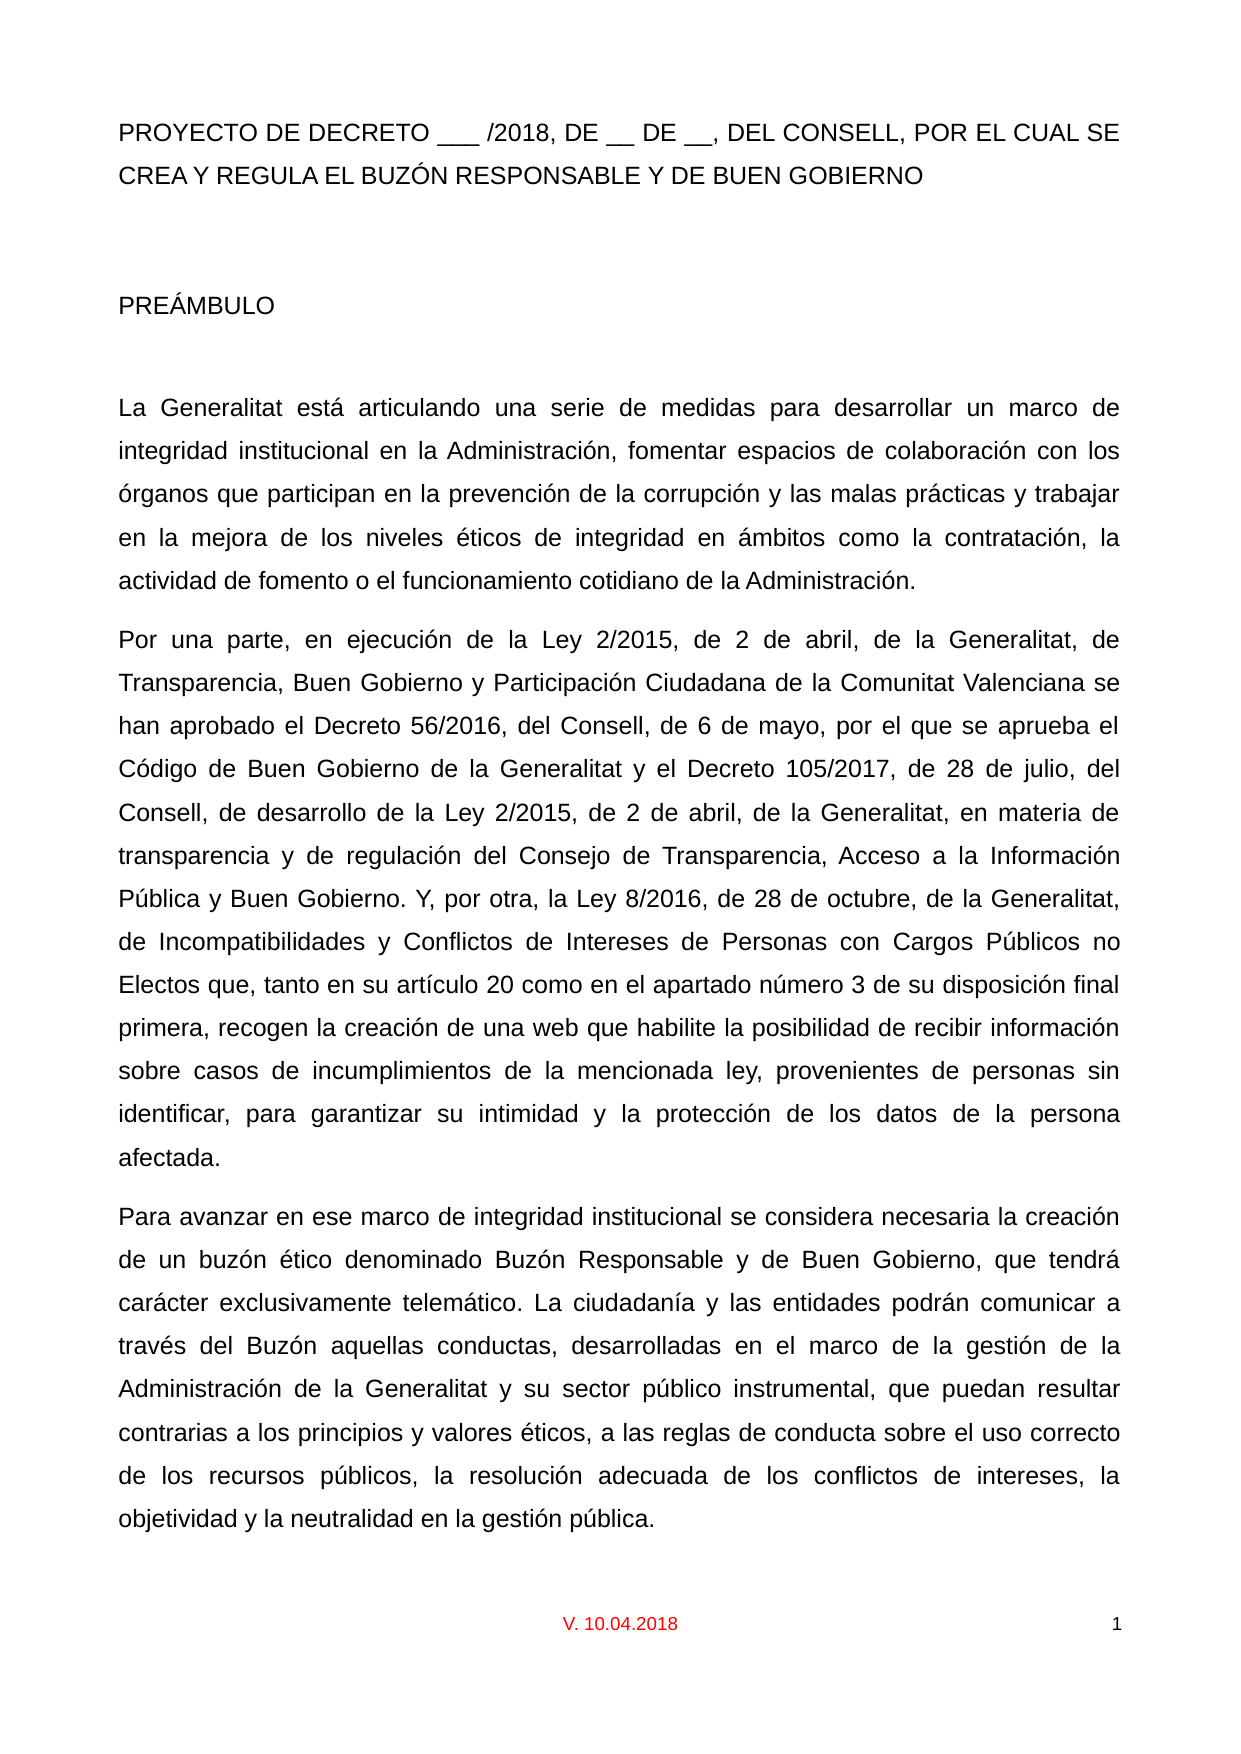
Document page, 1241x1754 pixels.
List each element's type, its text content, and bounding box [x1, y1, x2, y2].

text La Generalitat está articulando una serie de medidas para desarrollar un marco de integridad institucional en la Administración, fomentar espacios de colaboración con los órganos que participan en la prevención de la corrupción y las malas prácticas y trabajar en la mejora de los niveles éticos de integridad en ámbitos como la contratación, la actividad de fomento o el funcionamiento cotidiano de la Administración. [118, 393, 1122, 594]
text Para avanzar en ese marco de integridad institucional se considera necesaria la creación de un buzón ético denominado Buzón Responsable y de Buen Gobierno, que tendrá carácter exclusivamente telemático. La ciudadanía y las entidades podrán comunicar a través del Buzón aquellas conductas, desarrolladas en el marco de la gestión de la Administración de la Generalitat y su sector público instrumental, que puedan resultar contrarias a los principios y valores éticos, a las reglas de conducta sobre el uso correcto de los recursos públicos, la resolución adecuada de los conflictos de intereses, la objetividad y la neutralidad en la gestión pública. [118, 1202, 1122, 1532]
text Por una parte, en ejecución de la Ley 2/2015, de 2 de abril, de la Generalitat, de Transparencia, Buen Gobierno y Participación Ciudadana de la Comunitat Valenciana se han aprobado el Decreto 56/2016, del Consell, de 6 de mayo, por el que se aprueba el Código de Buen Gobierno de la Generalitat y el Decreto 105/2017, de 28 de julio, del Consell, de desarrollo de la Ley 2/2015, de 2 de abril, de la Generalitat, en materia de transparencia y de regulación del Consejo de Transparencia, Acceso a la Información Pública y Buen Gobierno. Y, por otra, la Ley 8/2016, de 28 de octubre, de la Generalitat, de Incompatibilidades y Conflictos de Intereses de Personas con Cargos Públicos no Electos que, tanto en su artículo 20 como en el apartado número 3 de su disposición final primera, recogen la creación de una web que habilite la posibilidad de recibir información sobre casos de incumplimientos de la mencionada ley, provenientes de personas sin identificar, para garantizar su intimidad y la protección de los datos de la persona afectada. [118, 625, 1122, 1171]
text PROYECTO DE DECRETO ___ /2018, DE __ DE __, DEL CONSELL, POR EL CUAL SE CREA Y REGULA EL BUZÓN RESPONSABLE Y DE BUEN GOBIERNO [118, 118, 1122, 190]
text PREÁMBULO [118, 291, 1122, 319]
